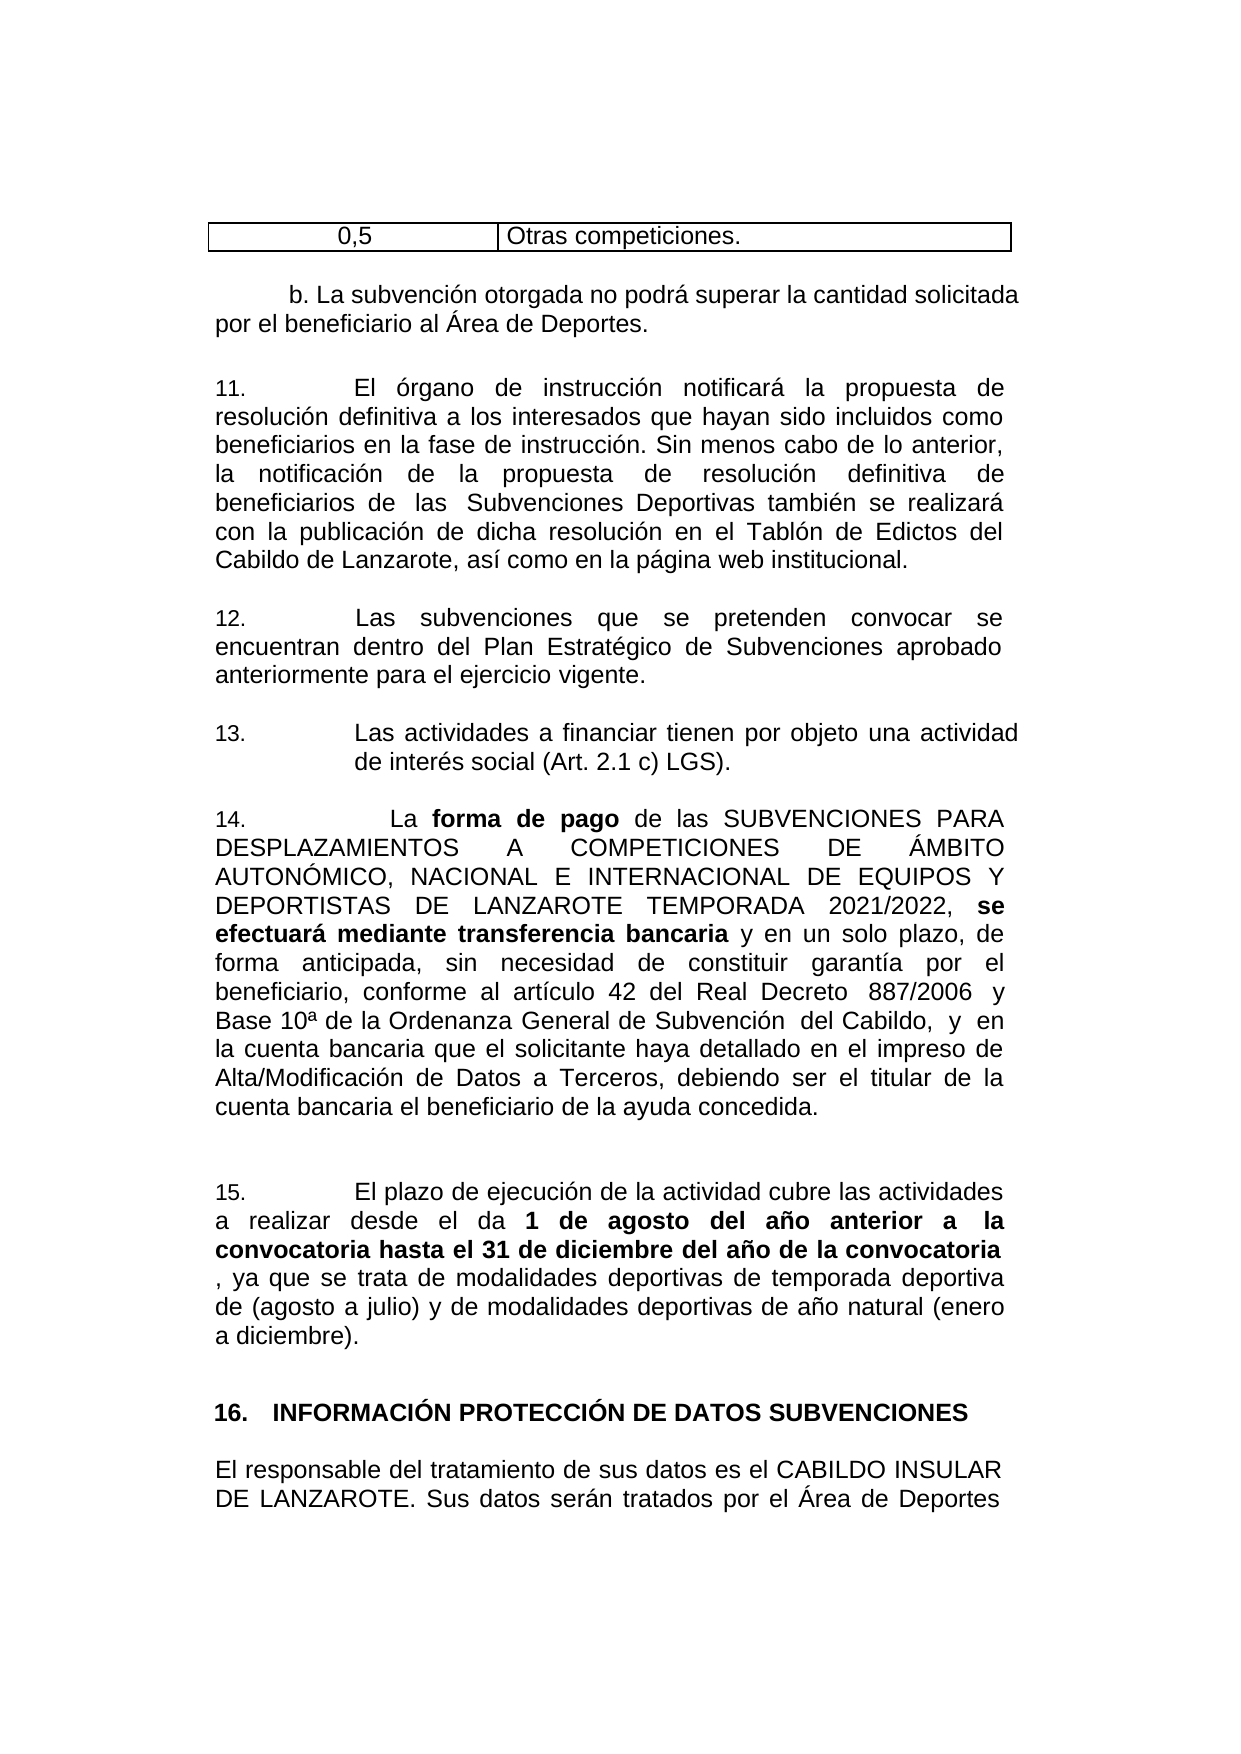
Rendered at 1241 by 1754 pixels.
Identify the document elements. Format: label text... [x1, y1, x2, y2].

list Las actividades a financiar tienen por objeto una actividad de interés social (Art. 2.1 c) LGS). [214, 718, 1022, 775]
text b. La subvención otorgada no podrá superar la cantidad solicitada por el beneficiario al Área de Deportes. [215, 280, 1022, 338]
list El órgano de instrucción notificará la propuesta de resolución definitiva a los interesados que hayan sido incluidos como beneficiarios en la fase de instrucción. Sin menos cabo de lo anterior, la notificación de la propuesta de resolución definitiva de beneficiarios de las Subvenciones Deportivas también se realizará con la publicación de dicha resolución en el Tablón de Edictos del Cabildo de Lanzarote, así como en la página web institucional. [215, 373, 1004, 574]
list Las subvenciones que se pretenden convocar se encuentran dentro del Plan Estratégico de Subvenciones aprobado anteriormente para el ejercicio vigente. [215, 603, 1003, 689]
list La forma de pago de las SUBVENCIONES PARA DESPLAZAMIENTOS A COMPETICIONES DE ÁMBITO AUTONÓMICO, NACIONAL E INTERNACIONAL DE EQUIPOS Y DEPORTISTAS DE LANZAROTE TEMPORADA 2021/2022, se efectuará mediante transferencia bancaria y en un solo plazo, de forma anticipada, sin necesidad de constituir garantía por el beneficiario, conforme al artículo 42 del Real Decreto 887/2006 y Base 10ª de la Ordenanza General de Subvención del Cabildo, y en la cuenta bancaria que el solicitante haya detallado en el impreso de Alta/Modificación de Datos a Terceros, debiendo ser el titular de la cuenta bancaria el beneficiario de la ayuda concedida. [215, 804, 1005, 1121]
table_header 0,5 [209, 224, 497, 250]
subtitle INFORMACIÓN PROTECCIÓN DE DATOS SUBVENCIONES [213, 1398, 1103, 1426]
table_header Otras competiciones. [499, 224, 1010, 250]
list El plazo de ejecución de la actividad cubre las actividades a realizar desde el da 1 de agosto del año anterior a la convocatoria hasta el 31 de diciembre del año de la convocatoria [215, 1177, 1005, 1263]
text , ya que se trata de modalidades deportivas de temporada deportiva de (agosto a julio) y de modalidades deportivas de año natural (enero a diciembre). [215, 1263, 1004, 1349]
text El responsable del tratamiento de sus datos es el CABILDO INSULAR DE LANZAROTE. Sus datos serán tratados por el Área de Deportes [215, 1455, 1004, 1513]
